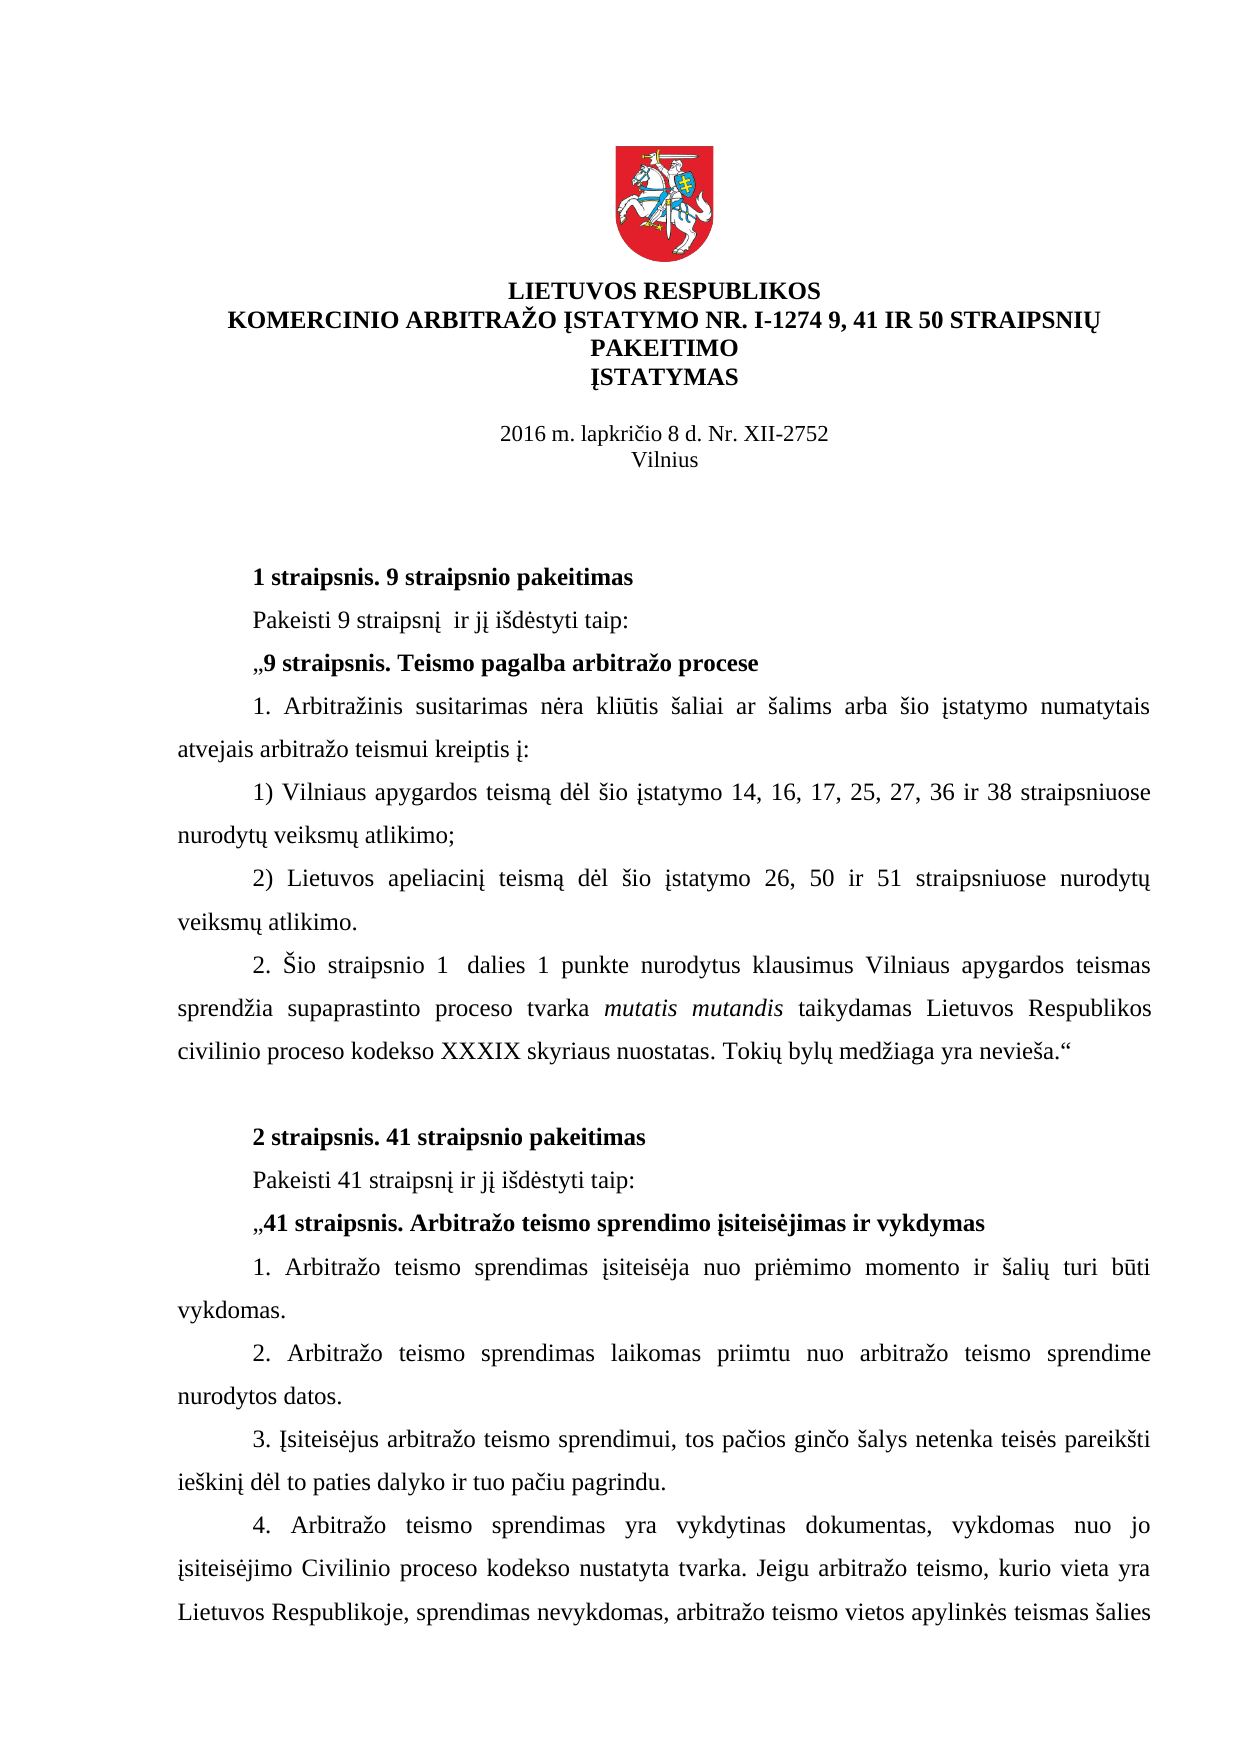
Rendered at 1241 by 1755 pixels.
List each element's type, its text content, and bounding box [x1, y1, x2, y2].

text 1) Vilniaus apygardos teismą dėl šio įstatymo 14, 16, 17, 25, 27, 36 ir 38 straipsniuose nurodytų veiksmų atlikimo; [177, 777, 1152, 849]
text 3. Įsiteisėjus arbitražo teismo sprendimui, tos pačios ginčo šalys netenka teisės pareikšti ieškinį dėl to paties dalyko ir tuo pačiu pagrindu. [177, 1424, 1152, 1496]
text „9 straipsnis. Teismo pagalba arbitražo procese [177, 648, 1152, 677]
text 2. Arbitražo teismo sprendimas laikomas priimtu nuo arbitražo teismo sprendime nurodytos datos. [177, 1338, 1152, 1410]
text 2. Šio straipsnio 1 dalies 1 punkte nurodytus klausimus Vilniaus apygardos teismas sprendžia supaprastinto proceso tvarka mutatis mutandis taikydamas Lietuvos Respublikos civilinio proceso kodekso XXXIX skyriaus nuostatas. Tokių bylų medžiaga yra nevieša.“ [177, 950, 1152, 1065]
text LIETUVOS RESPUBLIKOS [177, 276, 1152, 305]
text 2016 m. lapkričio 8 d. Nr. XII-2752 [177, 420, 1152, 446]
text KOMERCINIO ARBITRAŽO ĮSTATYMO NR. I-1274 9, 41 IR 50 STRAIPSNIŲ PAKEITIMO [177, 305, 1152, 362]
text ĮSTATYMAS [177, 362, 1152, 391]
text 2) Lietuvos apeliacinį teismą dėl šio įstatymo 26, 50 ir 51 straipsniuose nurodytų veiksmų atlikimo. [177, 863, 1152, 935]
text Pakeisti 9 straipsnį ir jį išdėstyti taip: [177, 605, 1152, 633]
text Vilnius [177, 446, 1152, 472]
text 1. Arbitražo teismo sprendimas įsiteisėja nuo priėmimo momento ir šalių turi būti vykdomas. [177, 1252, 1152, 1323]
text 4. Arbitražo teismo sprendimas yra vykdytinas dokumentas, vykdomas nuo jo įsiteisėjimo Civilinio proceso kodekso nustatyta tvarka. Jeigu arbitražo teismo, kurio vieta yra Lietuvos Respublikoje, sprendimas nevykdomas, arbitražo teismo vietos apylinkės teismas šalies [177, 1510, 1152, 1625]
text Pakeisti 41 straipsnį ir jį išdėstyti taip: [177, 1165, 1152, 1194]
text 2 straipsnis. 41 straipsnio pakeitimas [177, 1122, 1152, 1151]
text „41 straipsnis. Arbitražo teismo sprendimo įsiteisėjimas ir vykdymas [177, 1208, 1152, 1237]
text 1. Arbitražinis susitarimas nėra kliūtis šaliai ar šalims arba šio įstatymo numatytais atvejais arbitražo teismui kreiptis į: [177, 691, 1152, 763]
text 1 straipsnis. 9 straipsnio pakeitimas [177, 562, 1152, 590]
